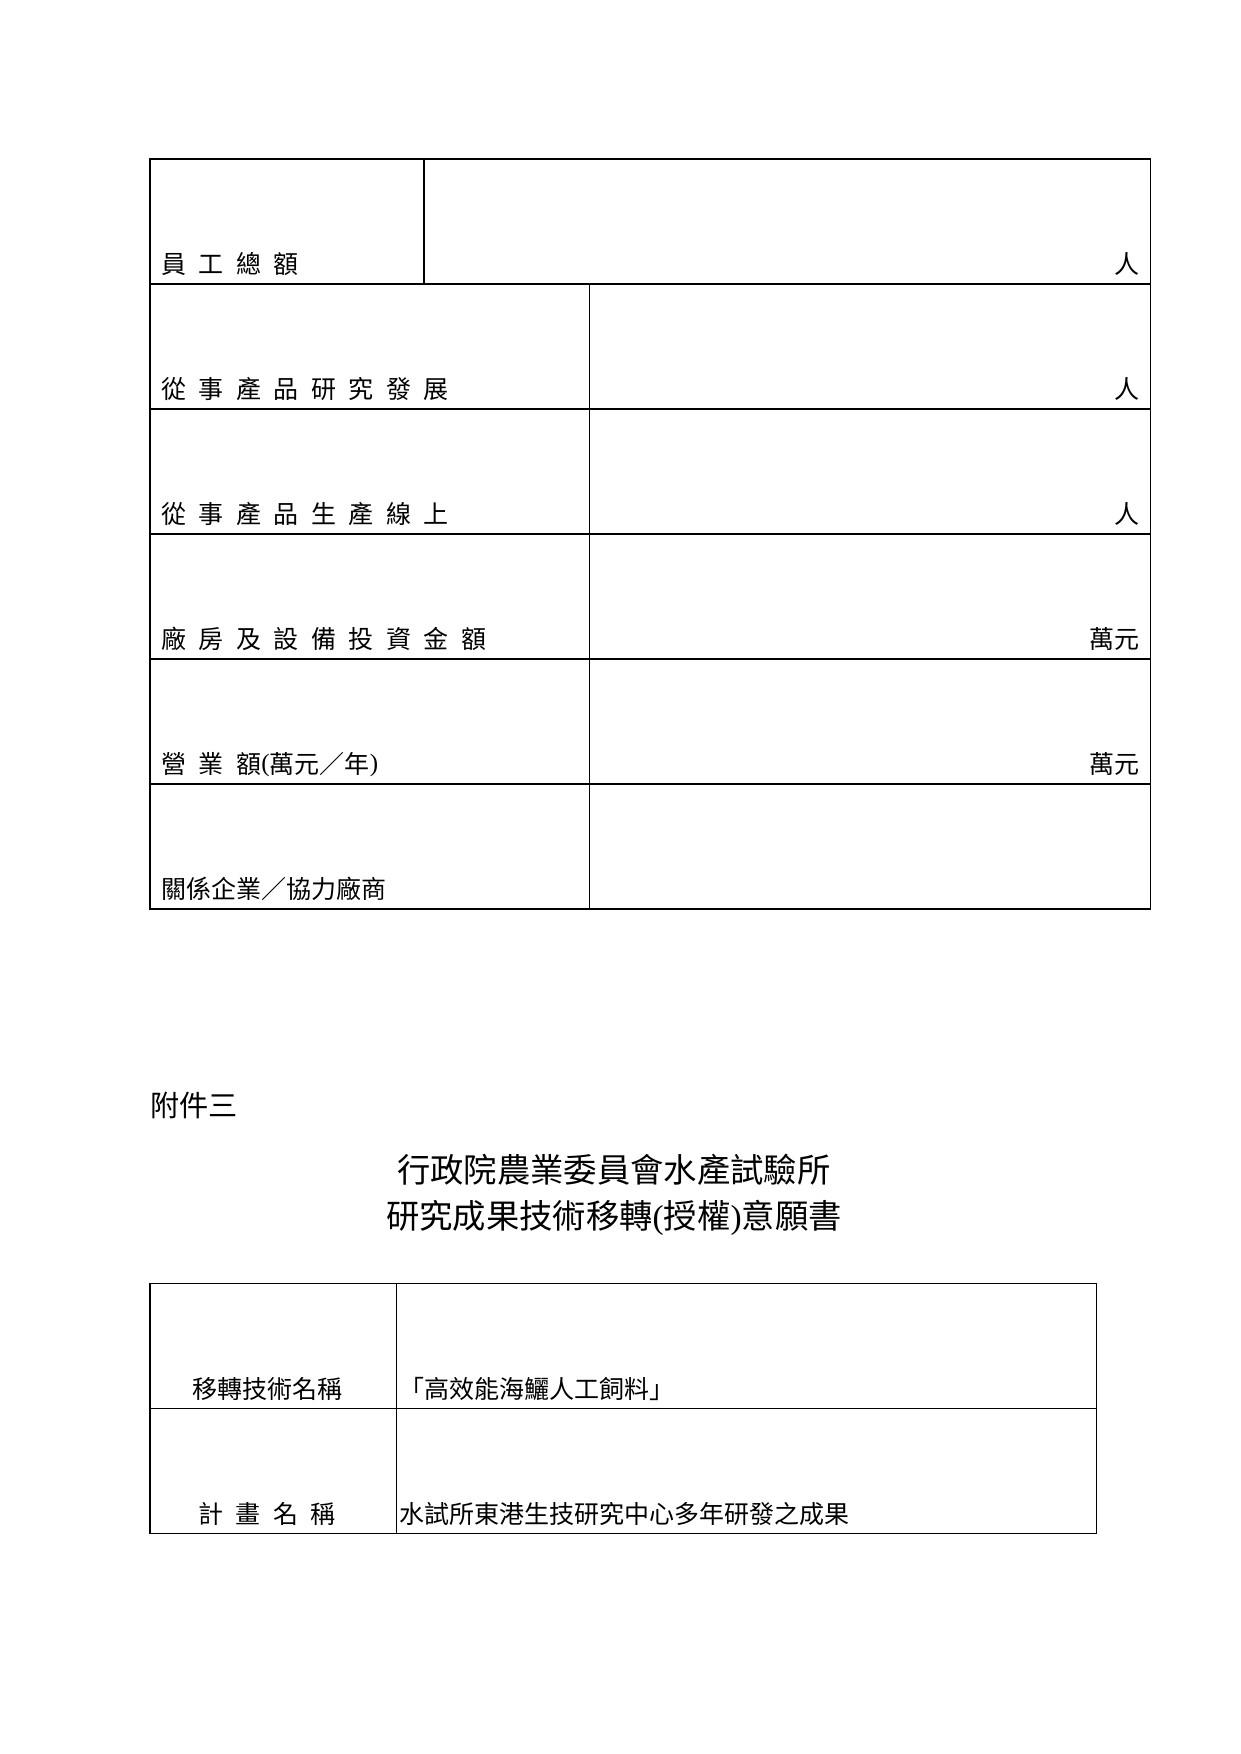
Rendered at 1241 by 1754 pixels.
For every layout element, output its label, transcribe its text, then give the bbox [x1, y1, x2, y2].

table_cell 關係企業／協力廠商 [151, 785, 589, 908]
table_cell [590, 785, 1150, 908]
text 行政院農業委員會水產試驗所 [150, 1146, 1077, 1192]
table_cell 萬元 [590, 660, 1150, 783]
table_cell 萬元 [590, 535, 1150, 658]
table_cell 人 [590, 285, 1150, 408]
table_cell 水試所東港生技研究中心多年研發之成果 [397, 1409, 1096, 1533]
table_cell 廠 房 及 設 備 投 資 金 額 [151, 535, 589, 658]
table_cell 員 工 總 額 [151, 160, 423, 283]
table_cell 人 [425, 160, 1150, 283]
table_cell 人 [590, 410, 1150, 533]
table_cell 從 事 產 品 生 產 線 上 [151, 410, 589, 533]
table_cell 營 業 額(萬元／年) [151, 660, 589, 783]
text 研究成果技術移轉(授權)意願書 [150, 1192, 1077, 1237]
text 附件三 [150, 1082, 1087, 1124]
table_cell 從 事 產 品 研 究 發 展 [151, 285, 589, 408]
table_header 「高效能海鱺人工飼料」 [397, 1284, 1096, 1408]
table_header 移轉技術名稱 [151, 1284, 396, 1408]
table_cell 計 畫 名 稱 [151, 1409, 396, 1533]
